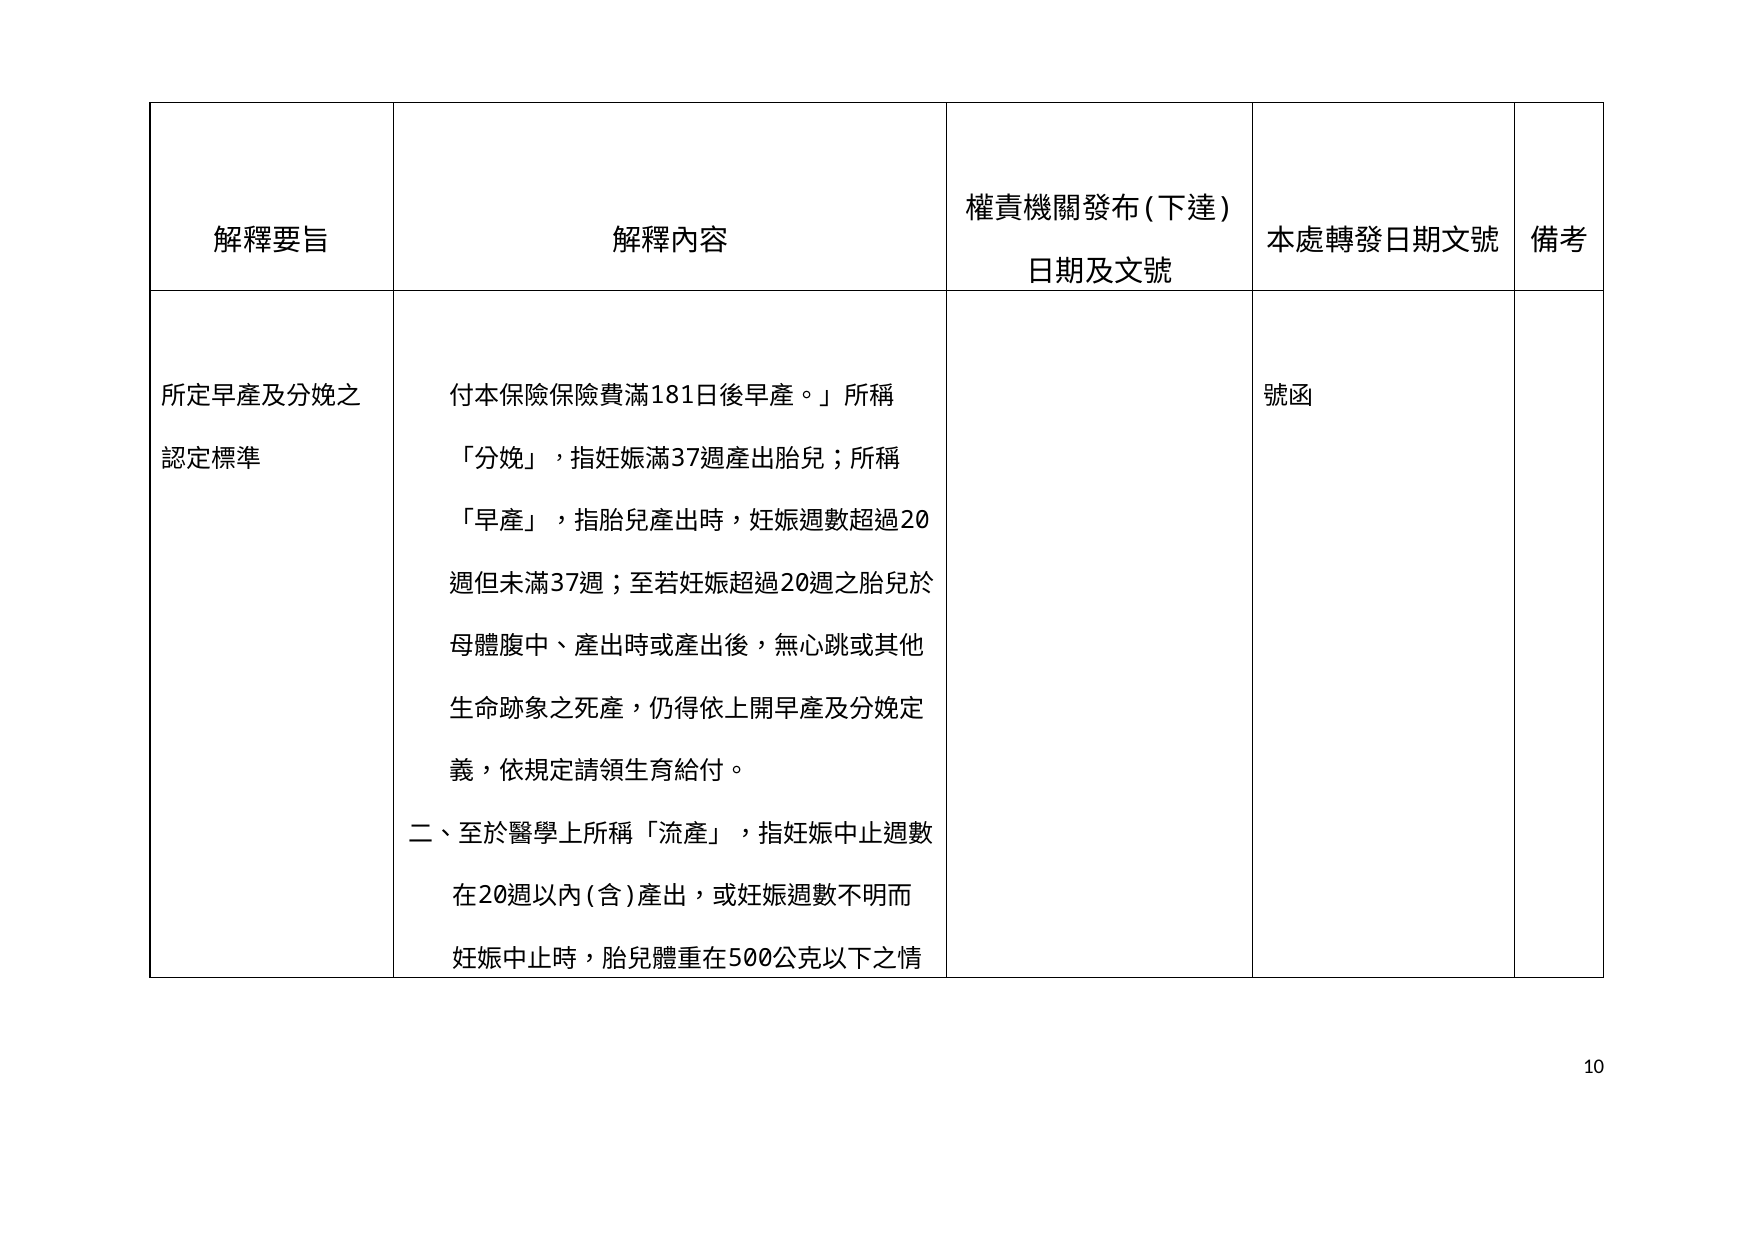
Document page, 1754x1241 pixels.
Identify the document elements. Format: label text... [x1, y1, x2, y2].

table_cell [1515, 291, 1603, 977]
table_header 本處轉發日期文號 [1253, 103, 1514, 289]
table_header 權責機關發布(下達)日期及文號 [947, 103, 1252, 289]
table_header 解釋要旨 [151, 103, 393, 289]
table_cell 所定早產及分娩之認定標準 [151, 291, 393, 977]
table_cell [947, 291, 1252, 977]
table_header 解釋內容 [394, 103, 946, 289]
table_header 備考 [1515, 103, 1603, 289]
table_cell 號函 [1253, 291, 1514, 977]
table_cell 付本保險保險費滿181日後早產。」所稱「分娩」，指妊娠滿37週產出胎兒；所稱「早產」，指胎兒產出時，妊娠週數超過20週但未滿37週；至若妊娠超過20週之胎兒於母體腹中、產出時或產出後，無心跳或其他生命跡象之死產，仍得依上開早產及分娩定義，依規定請領生育給付。 二、至於醫學上所稱「流產」，指妊娠中止週數在20週以內(含)產出，或妊娠週數不明而妊娠中止時，胎兒體重在500公克以下之情 [394, 291, 946, 977]
